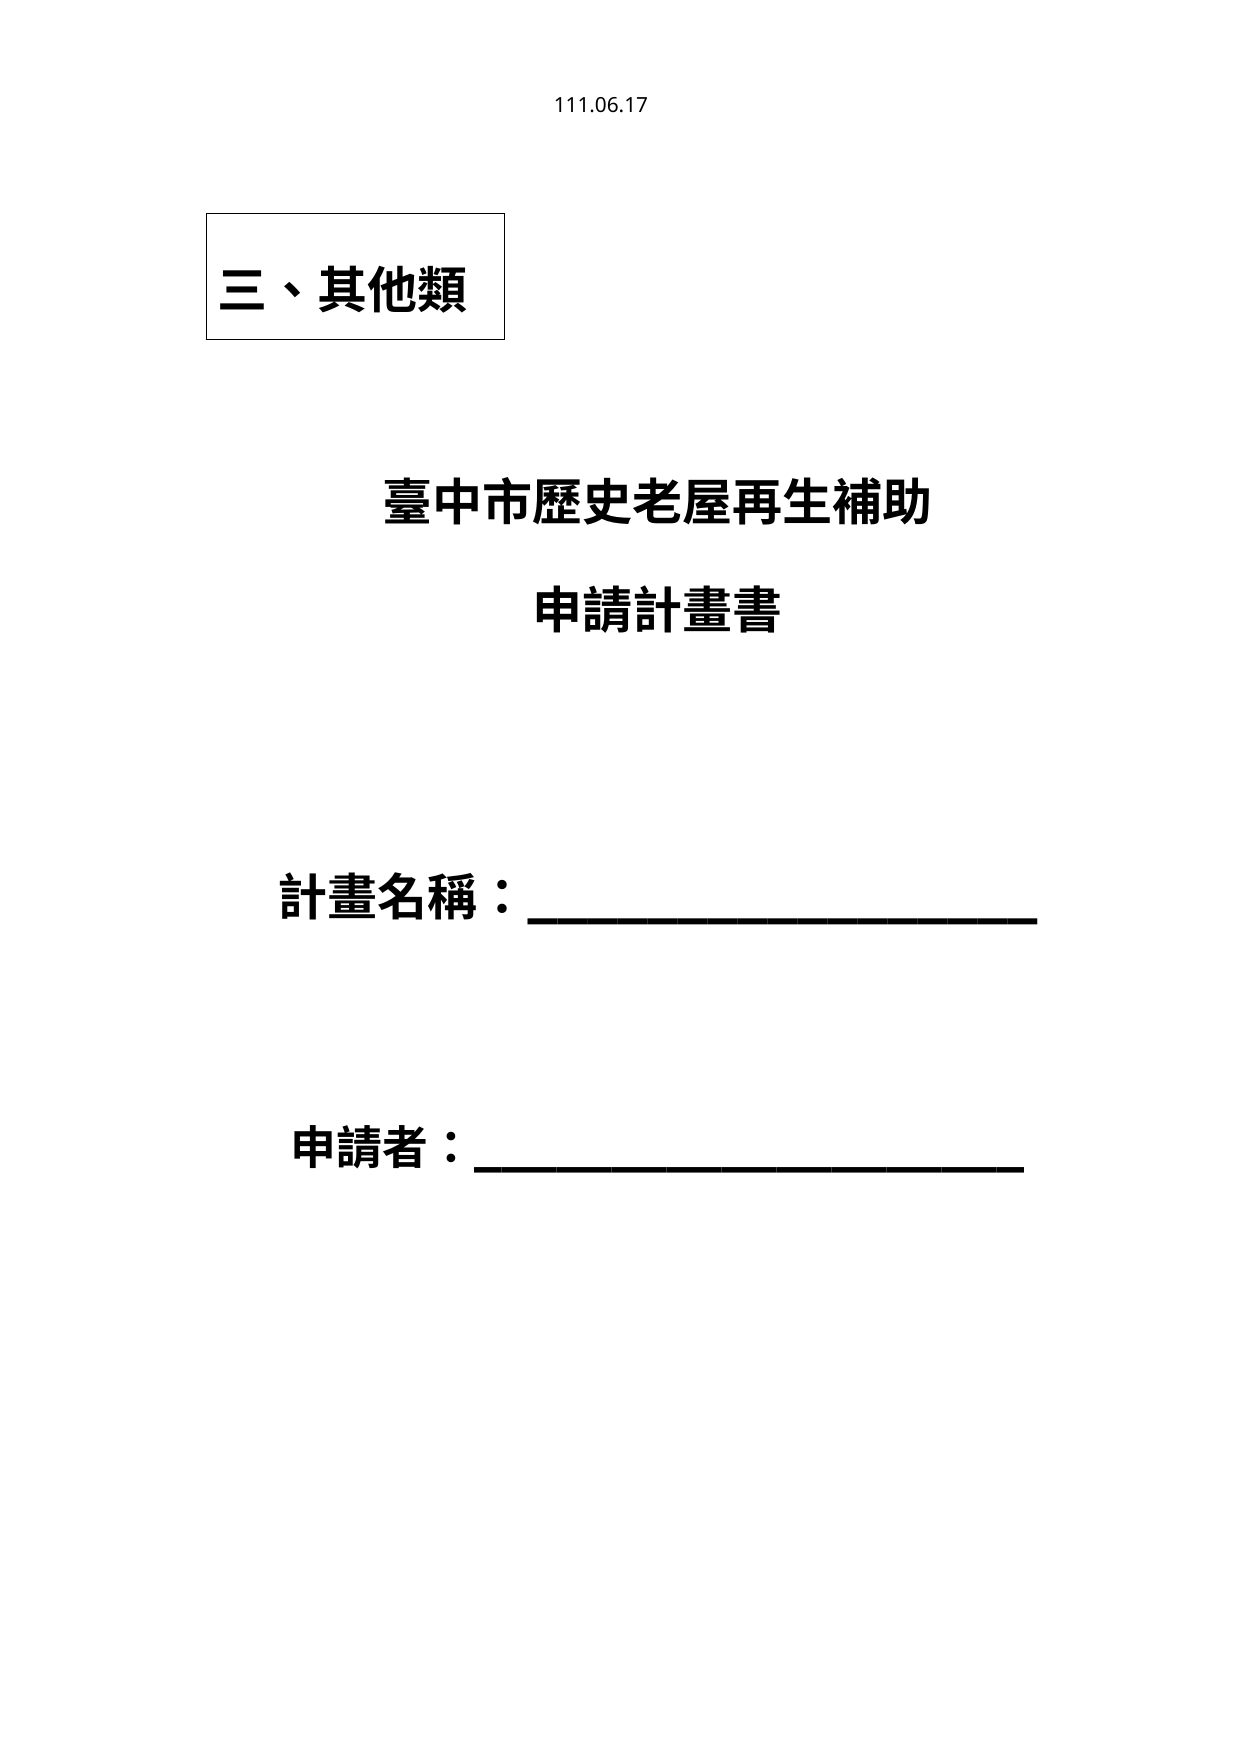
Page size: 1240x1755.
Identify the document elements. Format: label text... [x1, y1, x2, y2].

text 臺中市歷史老屋再生補助 [207, 462, 1107, 534]
text 申請計畫書 [207, 571, 1107, 643]
text 計畫名稱：_________________ [207, 857, 1107, 930]
table_header 三、其他類 [207, 214, 504, 339]
text 申請者：____________________ [207, 1111, 1107, 1178]
